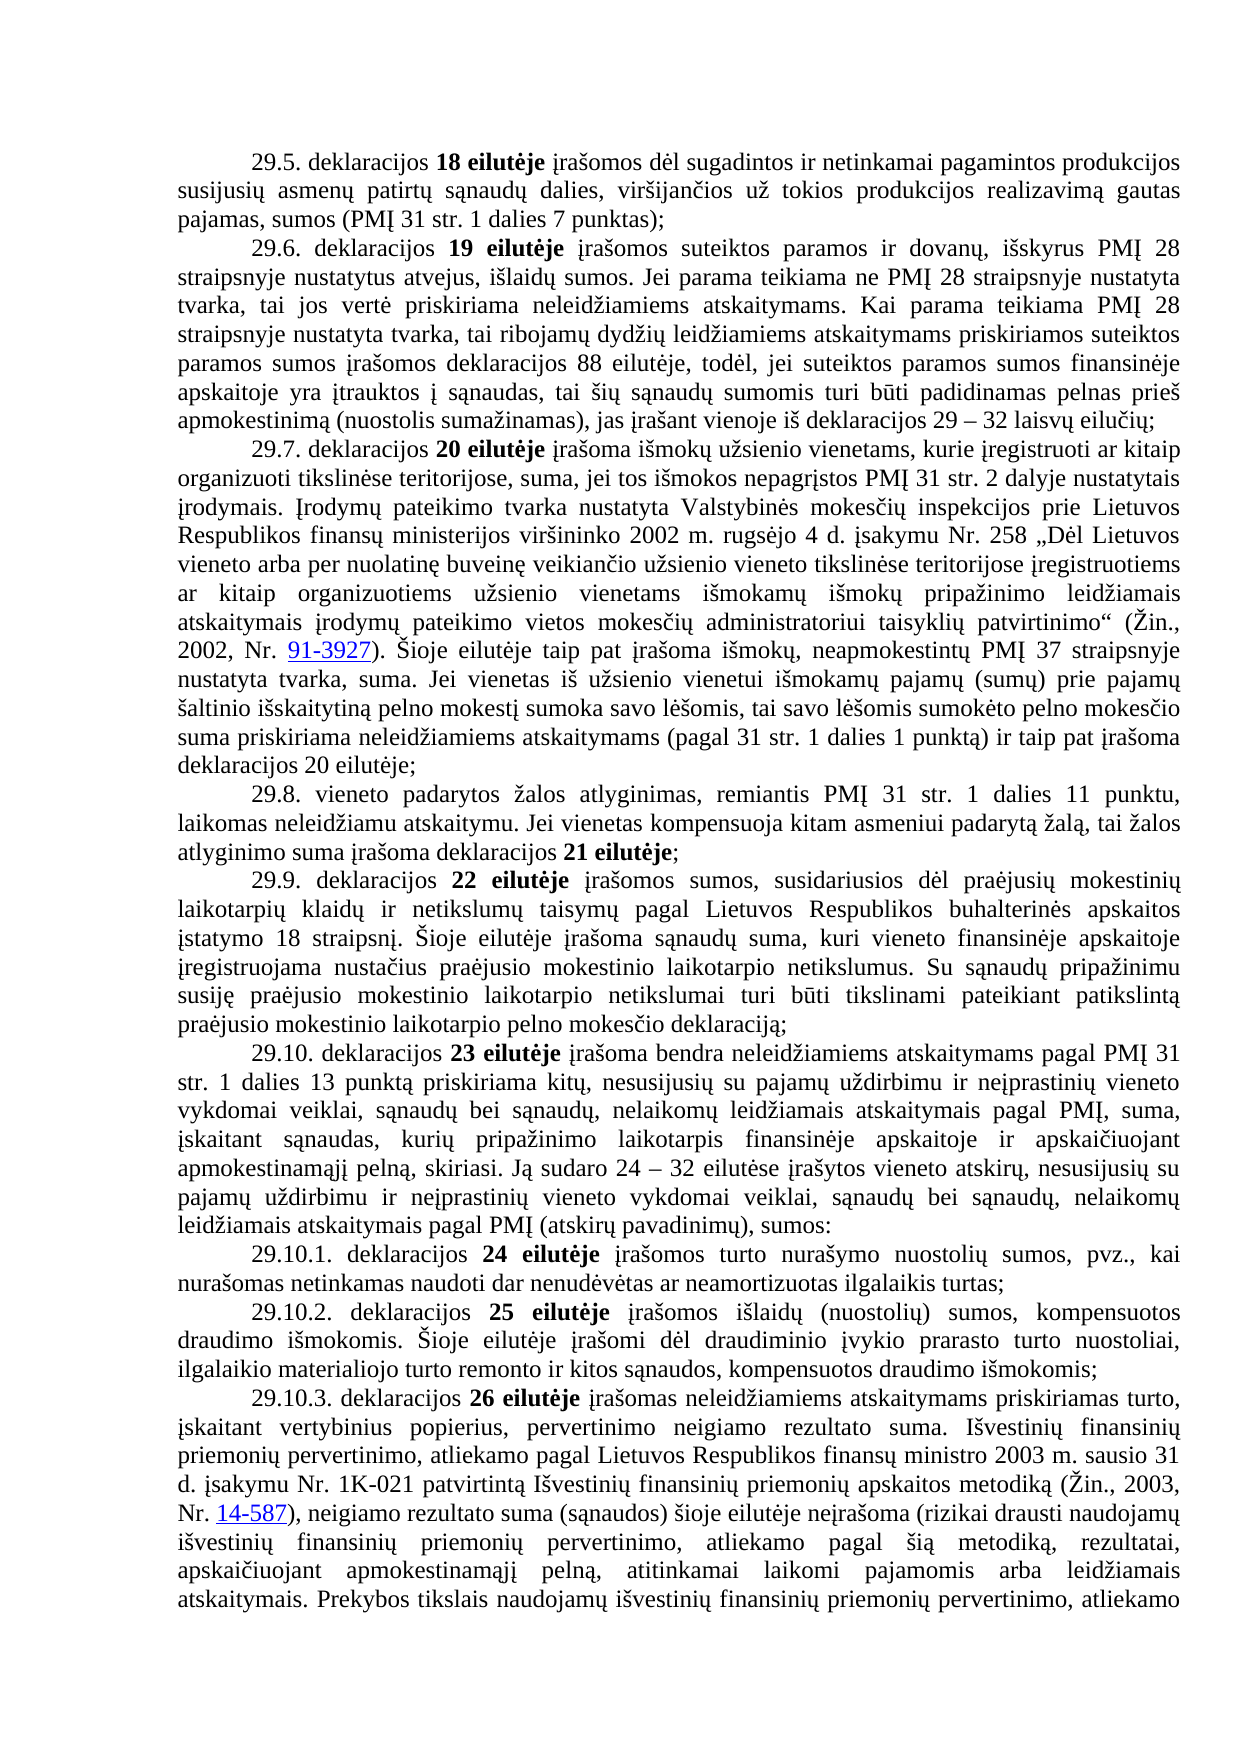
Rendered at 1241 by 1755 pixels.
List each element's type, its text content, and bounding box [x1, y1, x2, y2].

text 29.10.2. deklaracijos 25 eilutėje įrašomos išlaidų (nuostolių) sumos, kompensuotos draudimo išmokomis. Šioje eilutėje įrašomi dėl draudiminio įvykio prarasto turto nuostoliai, ilgalaikio materialiojo turto remonto ir kitos sąnaudos, kompensuotos draudimo išmokomis; [177, 1297, 1181, 1383]
text 29.10.1. deklaracijos 24 eilutėje įrašomos turto nurašymo nuostolių sumos, pvz., kai nurašomas netinkamas naudoti dar nenudėvėtas ar neamortizuotas ilgalaikis turtas; [177, 1239, 1181, 1297]
text 29.5. deklaracijos 18 eilutėje įrašomos dėl sugadintos ir netinkamai pagamintos produkcijos susijusių asmenų patirtų sąnaudų dalies, viršijančios už tokios produkcijos realizavimą gautas pajamas, sumos (PMĮ 31 str. 1 dalies 7 punktas); [177, 147, 1181, 233]
text 29.10. deklaracijos 23 eilutėje įrašoma bendra neleidžiamiems atskaitymams pagal PMĮ 31 str. 1 dalies 13 punktą priskiriama kitų, nesusijusių su pajamų uždirbimu ir neįprastinių vieneto vykdomai veiklai, sąnaudų bei sąnaudų, nelaikomų leidžiamais atskaitymais pagal PMĮ, suma, įskaitant sąnaudas, kurių pripažinimo laikotarpis finansinėje apskaitoje ir apskaičiuojant apmokestinamąjį pelną, skiriasi. Ją sudaro 24 – 32 eilutėse įrašytos vieneto atskirų, nesusijusių su pajamų uždirbimu ir neįprastinių vieneto vykdomai veiklai, sąnaudų bei sąnaudų, nelaikomų leidžiamais atskaitymais pagal PMĮ (atskirų pavadinimų), sumos: [177, 1038, 1181, 1239]
text 29.6. deklaracijos 19 eilutėje įrašomos suteiktos paramos ir dovanų, išskyrus PMĮ 28 straipsnyje nustatytus atvejus, išlaidų sumos. Jei parama teikiama ne PMĮ 28 straipsnyje nustatyta tvarka, tai jos vertė priskiriama neleidžiamiems atskaitymams. Kai parama teikiama PMĮ 28 straipsnyje nustatyta tvarka, tai ribojamų dydžių leidžiamiems atskaitymams priskiriamos suteiktos paramos sumos įrašomos deklaracijos 88 eilutėje, todėl, jei suteiktos paramos sumos finansinėje apskaitoje yra įtrauktos į sąnaudas, tai šių sąnaudų sumomis turi būti padidinamas pelnas prieš apmokestinimą (nuostolis sumažinamas), jas įrašant vienoje iš deklaracijos 29 – 32 laisvų eilučių; [177, 233, 1181, 434]
text 29.7. deklaracijos 20 eilutėje įrašoma išmokų užsienio vienetams, kurie įregistruoti ar kitaip organizuoti tikslinėse teritorijose, suma, jei tos išmokos nepagrįstos PMĮ 31 str. 2 dalyje nustatytais įrodymais. Įrodymų pateikimo tvarka nustatyta Valstybinės mokesčių inspekcijos prie Lietuvos Respublikos finansų ministerijos viršininko 2002 m. rugsėjo 4 d. įsakymu Nr. 258 „Dėl Lietuvos vieneto arba per nuolatinę buveinę veikiančio užsienio vieneto tikslinėse teritorijose įregistruotiems ar kitaip organizuotiems užsienio vienetams išmokamų išmokų pripažinimo leidžiamais atskaitymais įrodymų pateikimo vietos mokesčių administratoriui taisyklių patvirtinimo“ (Žin., 2002, Nr. 91-3927). Šioje eilutėje taip pat įrašoma išmokų, neapmokestintų PMĮ 37 straipsnyje nustatyta tvarka, suma. Jei vienetas iš užsienio vienetui išmokamų pajamų (sumų) prie pajamų šaltinio išskaitytiną pelno mokestį sumoka savo lėšomis, tai savo lėšomis sumokėto pelno mokesčio suma priskiriama neleidžiamiems atskaitymams (pagal 31 str. 1 dalies 1 punktą) ir taip pat įrašoma deklaracijos 20 eilutėje; [177, 434, 1181, 779]
text 29.8. vieneto padarytos žalos atlyginimas, remiantis PMĮ 31 str. 1 dalies 11 punktu, laikomas neleidžiamu atskaitymu. Jei vienetas kompensuoja kitam asmeniui padarytą žalą, tai žalos atlyginimo suma įrašoma deklaracijos 21 eilutėje; [177, 779, 1181, 866]
text 29.10.3. deklaracijos 26 eilutėje įrašomas neleidžiamiems atskaitymams priskiriamas turto, įskaitant vertybinius popierius, pervertinimo neigiamo rezultato suma. Išvestinių finansinių priemonių pervertinimo, atliekamo pagal Lietuvos Respublikos finansų ministro 2003 m. sausio 31 d. įsakymu Nr. 1K-021 patvirtintą Išvestinių finansinių priemonių apskaitos metodiką (Žin., 2003, Nr. 14-587), neigiamo rezultato suma (sąnaudos) šioje eilutėje neįrašoma (rizikai drausti naudojamų išvestinių finansinių priemonių pervertinimo, atliekamo pagal šią metodiką, rezultatai, apskaičiuojant apmokestinamąjį pelną, atitinkamai laikomi pajamomis arba leidžiamais atskaitymais. Prekybos tikslais naudojamų išvestinių finansinių priemonių pervertinimo, atliekamo [177, 1383, 1181, 1613]
text 29.9. deklaracijos 22 eilutėje įrašomos sumos, susidariusios dėl praėjusių mokestinių laikotarpių klaidų ir netikslumų taisymų pagal Lietuvos Respublikos buhalterinės apskaitos įstatymo 18 straipsnį. Šioje eilutėje įrašoma sąnaudų suma, kuri vieneto finansinėje apskaitoje įregistruojama nustačius praėjusio mokestinio laikotarpio netikslumus. Su sąnaudų pripažinimu susiję praėjusio mokestinio laikotarpio netikslumai turi būti tikslinami pateikiant patikslintą praėjusio mokestinio laikotarpio pelno mokesčio deklaraciją; [177, 866, 1181, 1038]
